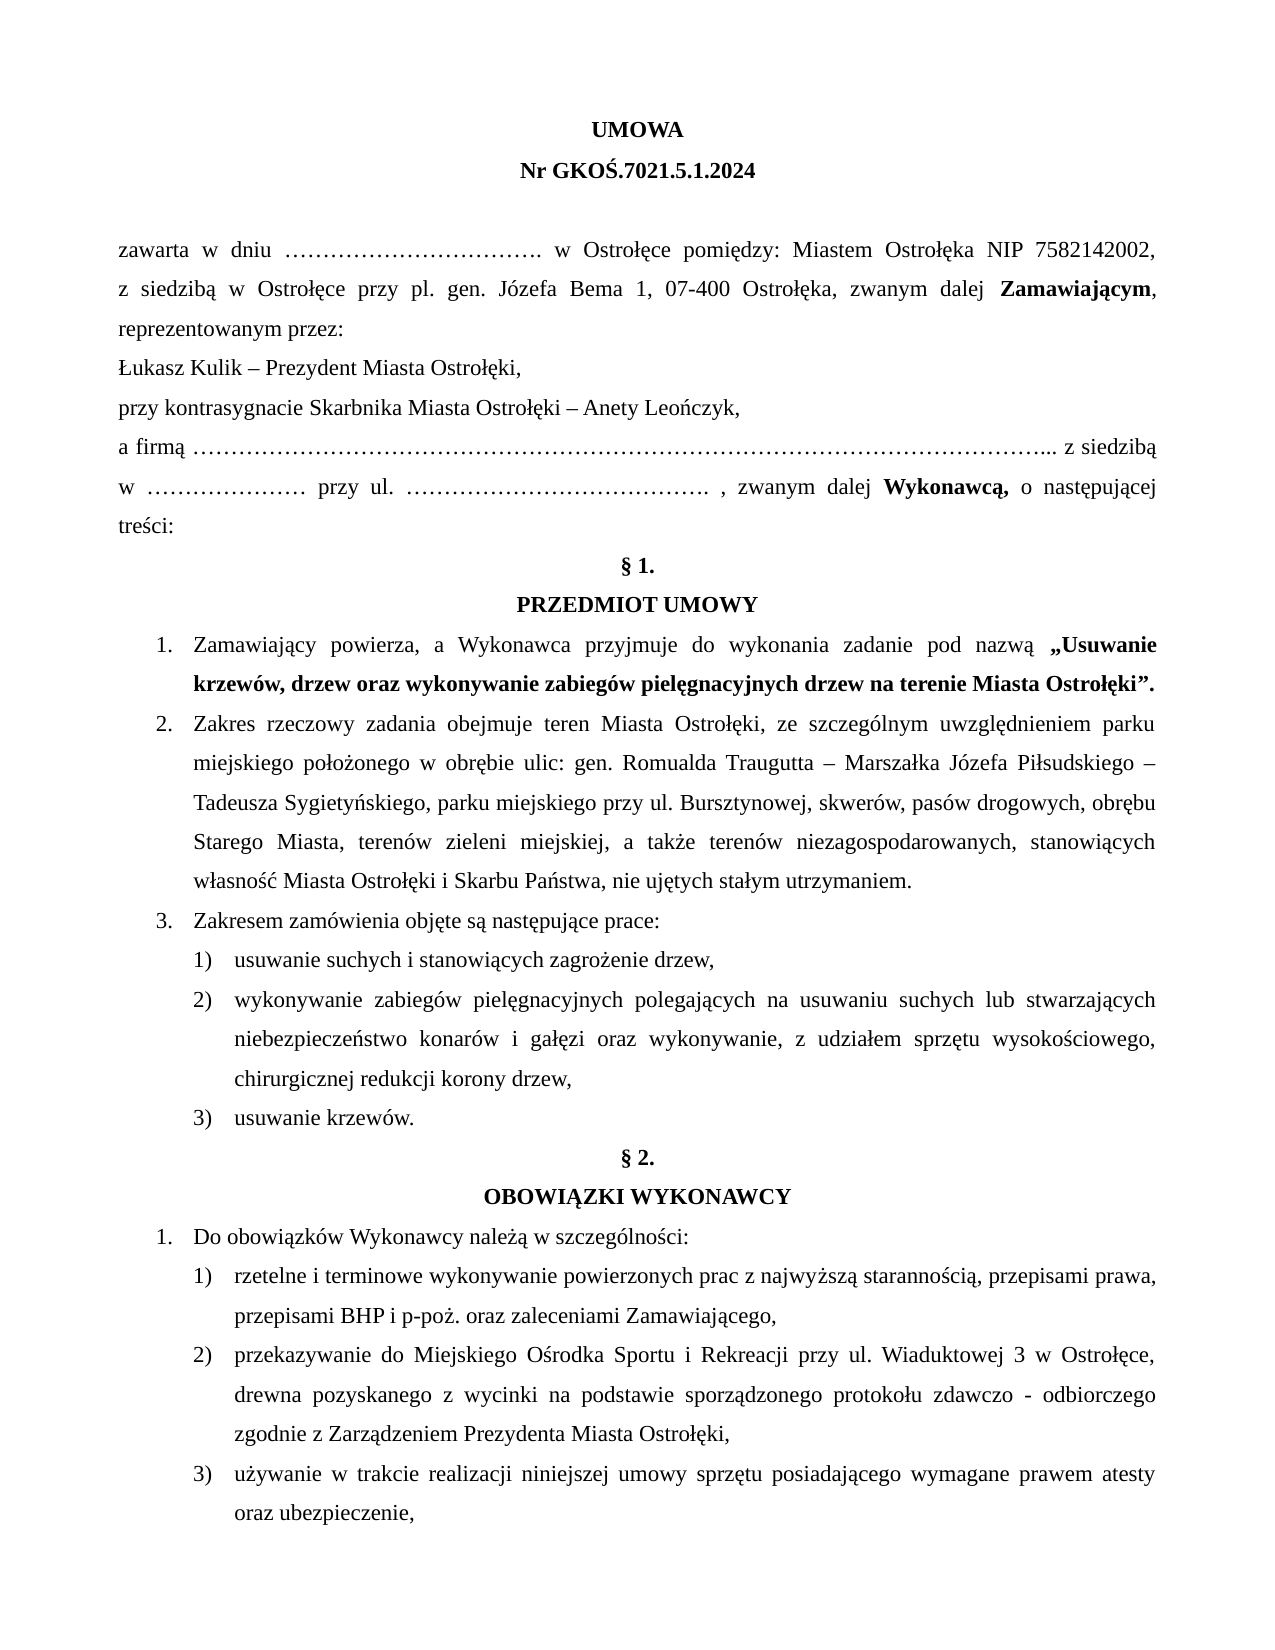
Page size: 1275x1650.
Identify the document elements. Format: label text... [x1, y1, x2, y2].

list używanie w trakcie realizacji niniejszej umowy sprzętu posiadającego wymagane prawem atesty oraz ubezpieczenie, [193, 1460, 1157, 1526]
list usuwanie krzewów. [193, 1104, 1157, 1131]
list rzetelne i terminowe wykonywanie powierzonych prac z najwyższą starannością, przepisami prawa, przepisami BHP i p-poż. oraz zaleceniami Zamawiającego, [193, 1262, 1157, 1328]
text Nr GKOŚ.7021.5.1.2024 [118, 157, 1157, 183]
text § 1. [118, 552, 1157, 578]
list wykonywanie zabiegów pielęgnacyjnych polegających na usuwaniu suchych lub stwarzających niebezpieczeństwo konarów i gałęzi oraz wykonywanie, z udziałem sprzętu wysokościowego, chirurgicznej redukcji korony drzew, [193, 986, 1157, 1091]
text Łukasz Kulik – Prezydent Miasta Ostrołęki, [118, 354, 1157, 381]
list Do obowiązków Wykonawcy należą w szczególności: [156, 1223, 1157, 1249]
list Zakres rzeczowy zadania obejmuje teren Miasta Ostrołęki, ze szczególnym uwzględnieniem parku miejskiego położonego w obrębie ulic: gen. Romualda Traugutta – Marszałka Józefa Piłsudskiego – Tadeusza Sygietyńskiego, parku miejskiego przy ul. Bursztynowej, skwerów, pasów drogowych, obrębu Starego Miasta, terenów zieleni miejskiej, a także terenów niezagospodarowanych, stanowiących własność Miasta Ostrołęki i Skarbu Państwa, nie ujętych stałym utrzymaniem. [156, 710, 1157, 894]
list usuwanie suchych i stanowiących zagrożenie drzew, [193, 947, 1157, 973]
text a firmą …………………………………………………………………………………………………... z siedzibą w ………………… przy ul. …………………………………. , zwanym dalej Wykonawcą, o następującej treści: [118, 433, 1157, 539]
text zawarta w dniu ……………………………. w Ostrołęce pomiędzy: Miastem Ostrołęka NIP 7582142002, z siedzibą w Ostrołęce przy pl. gen. Józefa Bema 1, 07-400 Ostrołęka, zwanym dalej Zamawiającym, reprezentowanym przez: [118, 236, 1157, 341]
text przy kontrasygnacie Skarbnika Miasta Ostrołęki – Anety Leończyk, [118, 394, 1157, 420]
text § 2. [118, 1144, 1157, 1170]
list Zakresem zamówienia objęte są następujące prace: [156, 907, 1157, 933]
list Zamawiający powierza, a Wykonawca przyjmuje do wykonania zadanie pod nazwą „Usuwanie krzewów, drzew oraz wykonywanie zabiegów pielęgnacyjnych drzew na terenie Miasta Ostrołęki”. [156, 631, 1157, 697]
text PRZEDMIOT UMOWY [118, 591, 1157, 618]
text UMOWA [118, 116, 1157, 142]
text OBOWIĄZKI WYKONAWCY [118, 1183, 1157, 1210]
list przekazywanie do Miejskiego Ośrodka Sportu i Rekreacji przy ul. Wiaduktowej 3 w Ostrołęce, drewna pozyskanego z wycinki na podstawie sporządzonego protokołu zdawczo - odbiorczego zgodnie z Zarządzeniem Prezydenta Miasta Ostrołęki, [193, 1341, 1157, 1447]
